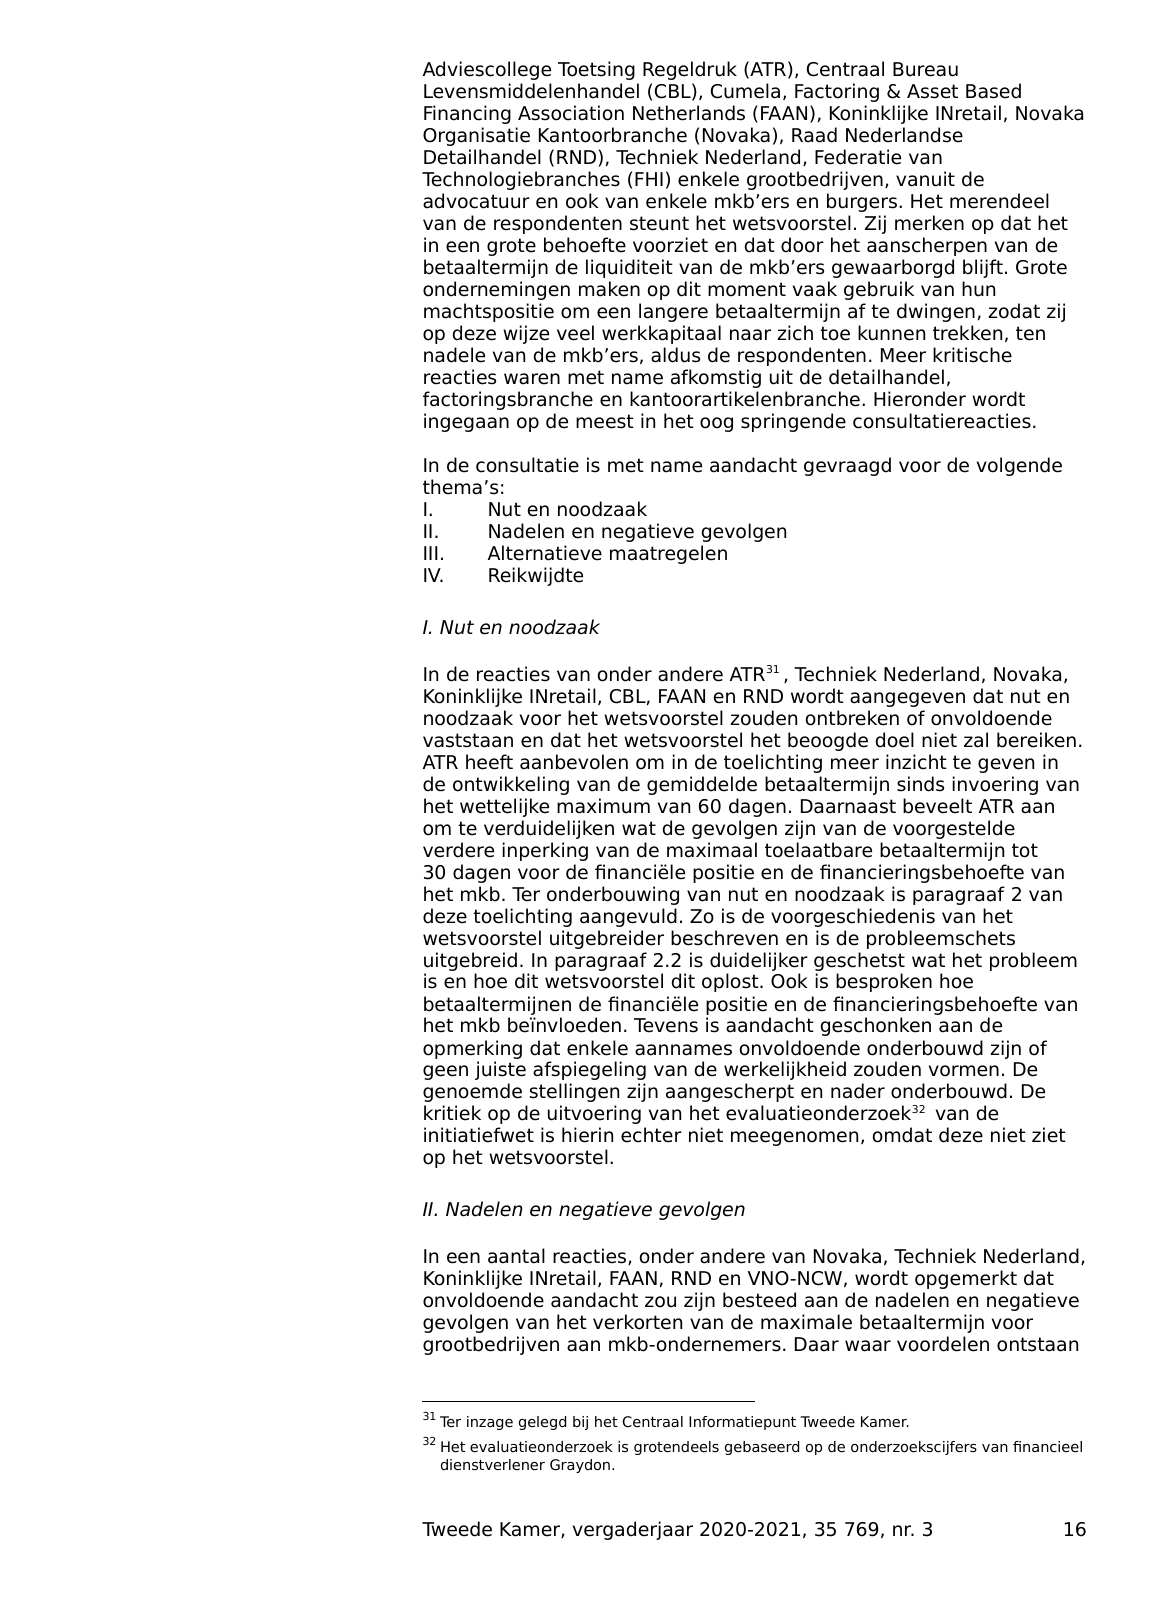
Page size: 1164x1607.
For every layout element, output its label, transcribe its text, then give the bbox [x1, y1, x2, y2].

text In de reacties van onder andere ATR, Techniek Nederland, Novaka, Koninklijke INretail, CBL, FAAN en RND wordt aangegeven dat nut en noodzaak voor het wetsvoorstel zouden ontbreken of onvoldoende vaststaan en dat het wetsvoorstel het beoogde doel niet zal bereiken. [422, 664, 1087, 752]
text IV. Reikwijdte [422, 565, 1087, 587]
text I. Nut en noodzaak [422, 499, 1087, 521]
text In de consultatie is met name aandacht gevraagd voor de volgende thema’s: [422, 455, 1087, 499]
text Het evaluatieonderzoek is grotendeels gebaseerd op de onderzoekscijfers van financieel dienstverlener Graydon. [422, 1435, 1087, 1474]
text III. Alternatieve maatregelen [422, 543, 1087, 565]
text ATR heeft aanbevolen om in de toelichting meer inzicht te geven in de ontwikkeling van de gemiddelde betaaltermijn sinds invoering van het wettelijke maximum van 60 dagen. Daarnaast beveelt ATR aan om te verduidelijken wat de gevolgen zijn van de voorgestelde verdere inperking van de maximaal toelaatbare betaaltermijn tot 30 dagen voor de financiële positie en de financieringsbehoefte van het mkb. Ter onderbouwing van nut en noodzaak is paragraaf 2 van deze toelichting aangevuld. Zo is de voorgeschiedenis van het wetsvoorstel uitgebreider beschreven en is de probleemschets uitgebreid. In paragraaf 2.2 is duidelijker geschetst wat het probleem is en hoe dit wetsvoorstel dit oplost. Ook is besproken hoe betaaltermijnen de financiële positie en de financieringsbehoefte van het mkb beïnvloeden. Tevens is aandacht geschonken aan de opmerking dat enkele aannames onvoldoende onderbouwd zijn of geen juiste afspiegeling van de werkelijkheid zouden vormen. De genoemde stellingen zijn aangescherpt en nader onderbouwd. De kritiek op de uitvoering van het evaluatieonderzoek van de initiatiefwet is hierin echter niet meegenomen, omdat deze niet ziet op het wetsvoorstel. [422, 752, 1087, 1169]
subtitle II. Nadelen en negatieve gevolgen [422, 1199, 1087, 1221]
text II. Nadelen en negatieve gevolgen [422, 521, 1087, 543]
subtitle I. Nut en noodzaak [422, 617, 1087, 639]
text Ter inzage gelegd bij het Centraal Informatiepunt Tweede Kamer. [422, 1410, 1087, 1432]
text In een aantal reacties, onder andere van Novaka, Techniek Nederland, Koninklijke INretail, FAAN, RND en VNO-NCW, wordt opgemerkt dat onvoldoende aandacht zou zijn besteed aan de nadelen en negatieve gevolgen van het verkorten van de maximale betaaltermijn voor grootbedrijven aan mkb-ondernemers. Daar waar voordelen ontstaan [422, 1246, 1087, 1356]
text Adviescollege Toetsing Regeldruk (ATR), Centraal Bureau Levensmiddelenhandel (CBL), Cumela, Factoring & Asset Based Financing Association Netherlands (FAAN), Koninklijke INretail, Novaka Organisatie Kantoorbranche (Novaka), Raad Nederlandse Detailhandel (RND), Techniek Nederland, Federatie van Technologiebranches (FHI) enkele grootbedrijven, vanuit de advocatuur en ook van enkele mkb’ers en burgers. Het merendeel van de respondenten steunt het wetsvoorstel. Zij merken op dat het in een grote behoefte voorziet en dat door het aanscherpen van de betaaltermijn de liquiditeit van de mkb’ers gewaarborgd blijft. Grote ondernemingen maken op dit moment vaak gebruik van hun machtspositie om een langere betaaltermijn af te dwingen, zodat zij op deze wijze veel werkkapitaal naar zich toe kunnen trekken, ten nadele van de mkb’ers, aldus de respondenten. Meer kritische reacties waren met name afkomstig uit de detailhandel, factoringsbranche en kantoorartikelenbranche. Hieronder wordt ingegaan op de meest in het oog springende consultatiereacties. [422, 59, 1087, 433]
